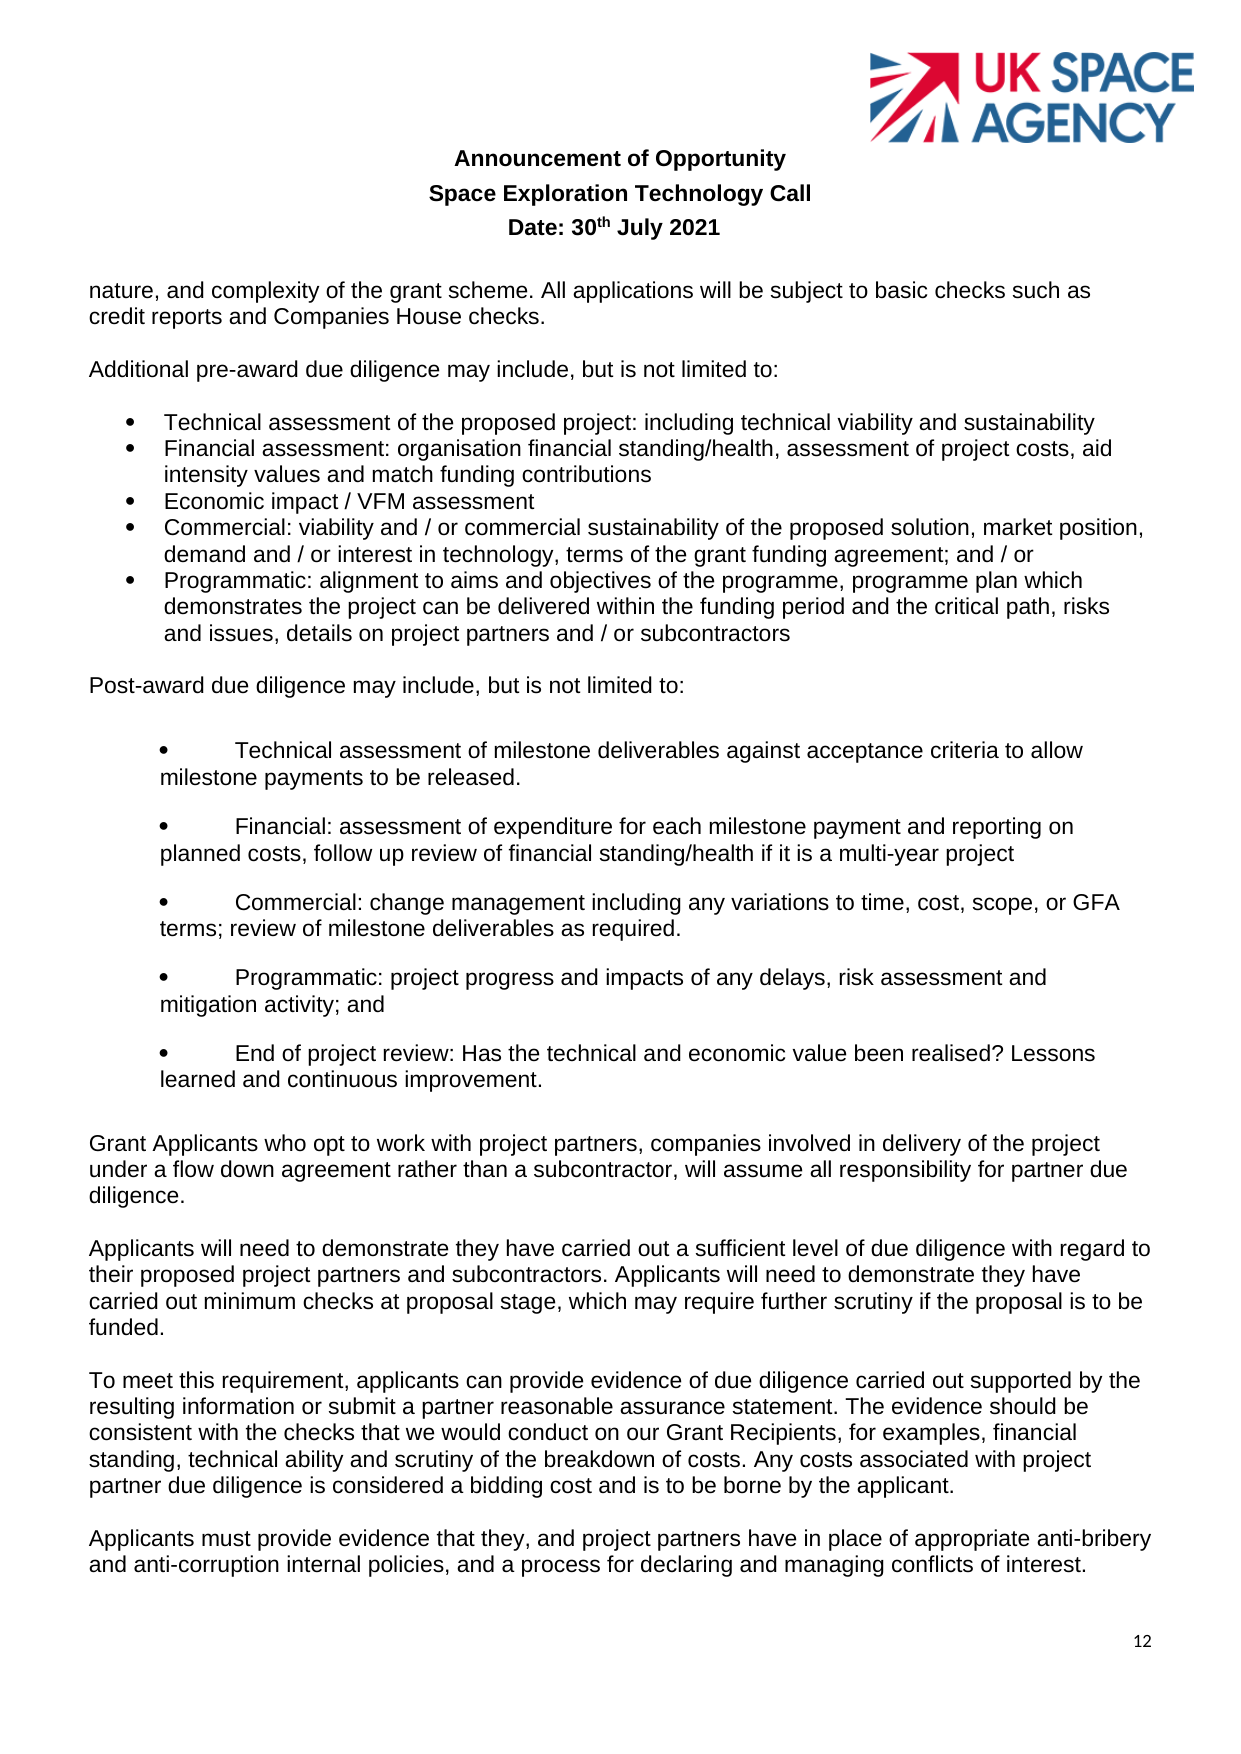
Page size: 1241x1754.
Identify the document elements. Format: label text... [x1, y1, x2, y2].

text Applicants must provide evidence that they, and project partners have in place of appropriate anti-bribery and anti-corruption internal policies, and a process for declaring and managing conflicts of interest. [89, 1525, 1152, 1577]
text Applicants will need to demonstrate they have carried out a sufficient level of due diligence with regard to their proposed project partners and subcontractors. Applicants will need to demonstrate they have carried out minimum checks at proposal stage, which may require further scrutiny if the proposal is to be funded. [89, 1235, 1152, 1340]
text Post-award due diligence may include, but is not limited to: [89, 672, 1152, 699]
text Additional pre-award due diligence may include, but is not limited to: [89, 356, 1152, 382]
text To meet this requirement, applicants can provide evidence of due diligence carried out supported by the resulting information or submit a partner reasonable assurance statement. The evidence should be consistent with the checks that we would conduct on our Grant Recipients, for examples, financial standing, technical ability and scrutiny of the breakdown of costs. Any costs associated with project partner due diligence is considered a bidding cost and is to be borne by the applicant. [89, 1367, 1152, 1498]
list Commercial: viability and / or commercial sustainability of the proposed solution, market position, demand and / or interest in technology, terms of the grant funding agreement; and / or [126, 514, 1152, 567]
list Technical assessment of milestone deliverables against acceptance criteria to allow milestone payments to be released. [159, 737, 1152, 790]
list End of project review: Has the technical and economic value been realised? Lessons learned and continuous improvement. [159, 1040, 1152, 1093]
text nature, and complexity of the grant scheme. All applications will be subject to basic checks such as credit reports and Companies House checks. [89, 277, 1152, 330]
list Programmatic: alignment to aims and objectives of the programme, programme plan which demonstrates the project can be delivered within the funding period and the critical path, risks and issues, details on project partners and / or subcontractors [126, 567, 1152, 646]
list Economic impact / VFM assessment [126, 488, 1152, 514]
list Financial assessment: organisation financial standing/health, assessment of project costs, aid intensity values and match funding contributions [126, 435, 1152, 488]
text Grant Applicants who opt to work with project partners, companies involved in delivery of the project under a flow down agreement rather than a subcontractor, will assume all responsibility for partner due diligence. [89, 1129, 1152, 1208]
list Technical assessment of the proposed project: including technical viability and sustainability [126, 409, 1152, 435]
list Commercial: change management including any variations to time, cost, scope, or GFA terms; review of milestone deliverables as required. [159, 889, 1152, 941]
list Financial: assessment of expenditure for each milestone payment and reporting on planned costs, follow up review of financial standing/health if it is a multi-year project [159, 813, 1152, 866]
list Programmatic: project progress and impacts of any delays, risk assessment and mitigation activity; and [159, 964, 1152, 1017]
